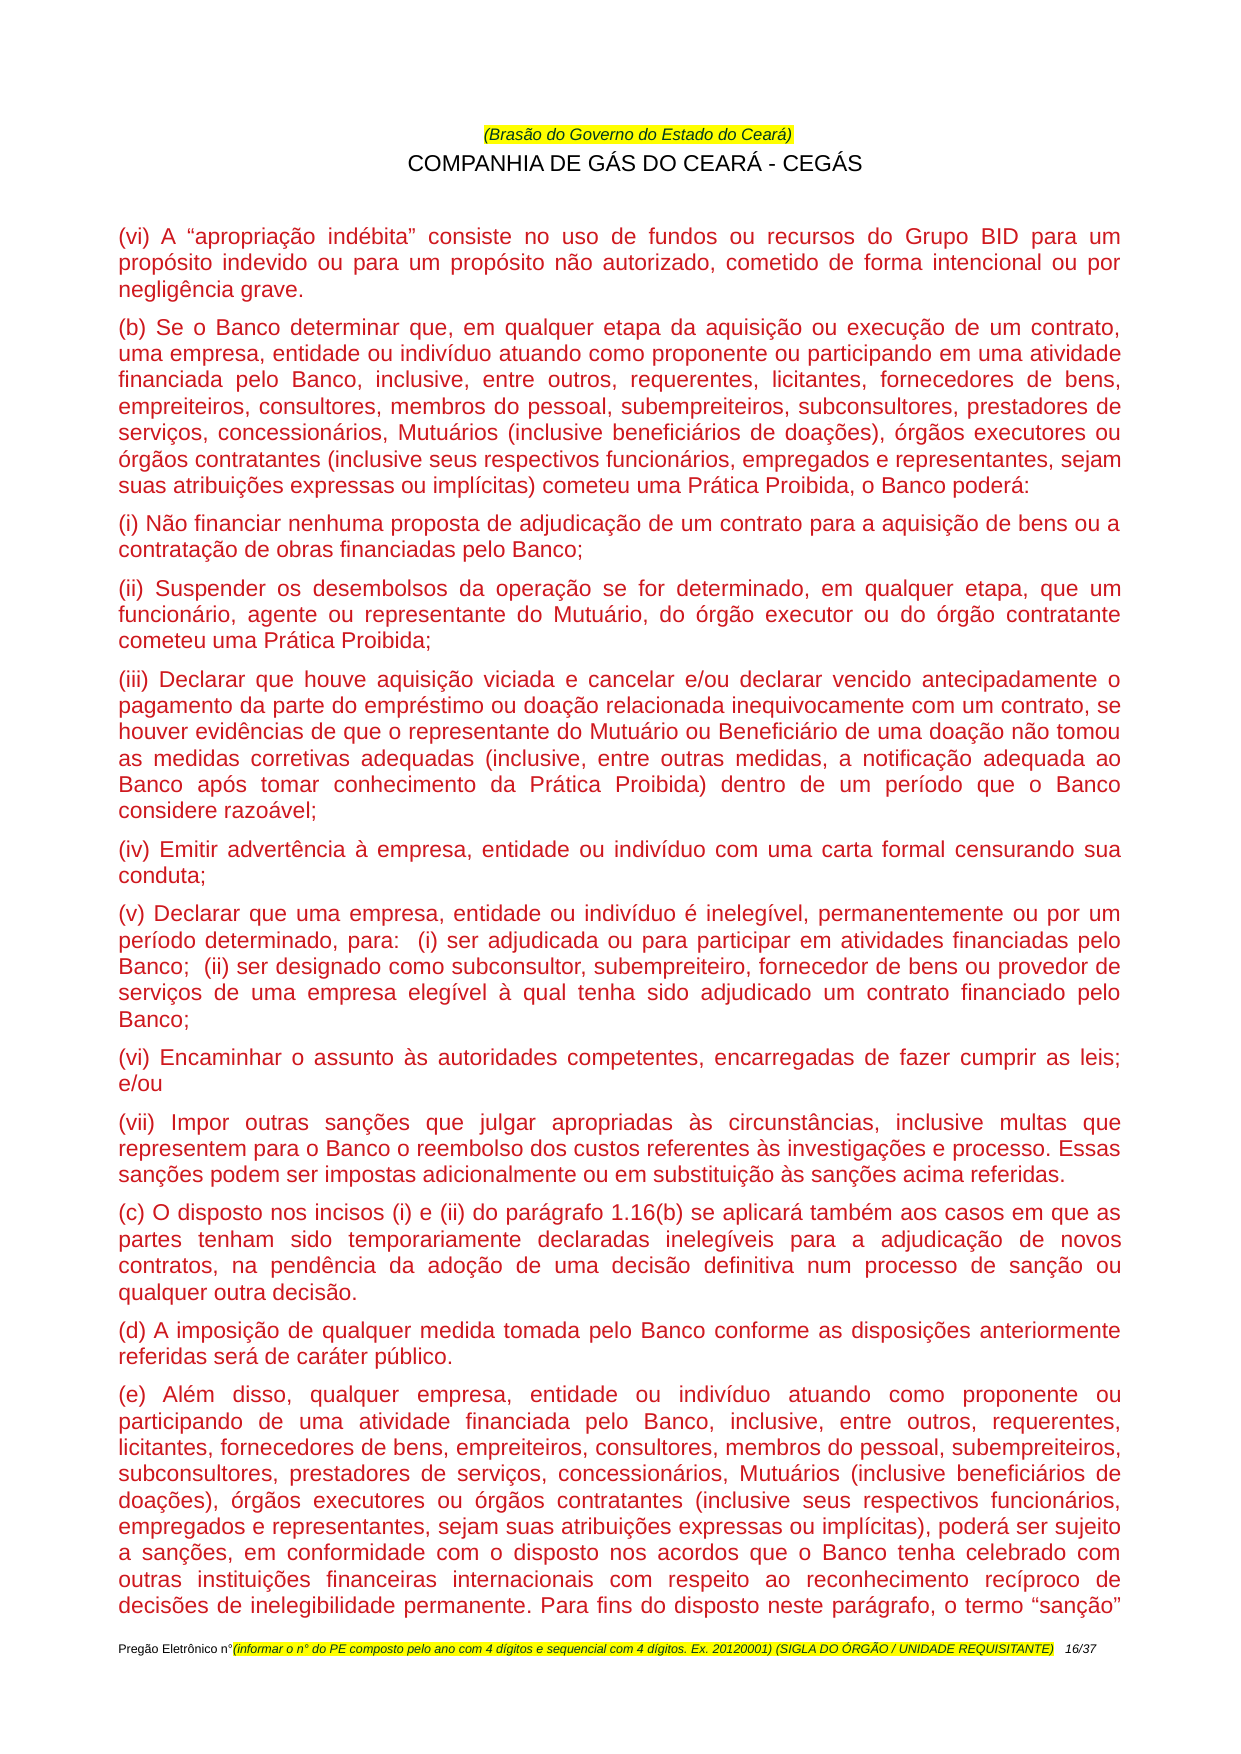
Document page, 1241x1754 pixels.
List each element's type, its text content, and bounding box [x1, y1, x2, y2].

text (c) O disposto nos incisos (i) e (ii) do parágrafo 1.16(b) se aplicará também aos casos em que as partes tenham sido temporariamente declaradas inelegíveis para a adjudicação de novos contratos, na pendência da adoção de uma decisão definitiva num processo de sanção ou qualquer outra decisão. [118, 1199, 1122, 1305]
text (i) Não financiar nenhuma proposta de adjudicação de um contrato para a aquisição de bens ou a contratação de obras financiadas pelo Banco; [118, 510, 1122, 563]
text (vi) A “apropriação indébita” consiste no uso de fundos ou recursos do Grupo BID para um propósito indevido ou para um propósito não autorizado, cometido de forma intencional ou por negligência grave. [118, 223, 1122, 302]
text (b) Se o Banco determinar que, em qualquer etapa da aquisição ou execução de um contrato, uma empresa, entidade ou indivíduo atuando como proponente ou participando em uma atividade financiada pelo Banco, inclusive, entre outros, requerentes, licitantes, fornecedores de bens, empreiteiros, consultores, membros do pessoal, subempreiteiros, subconsultores, prestadores de serviços, concessionários, Mutuários (inclusive beneficiários de doações), órgãos executores ou órgãos contratantes (inclusive seus respectivos funcionários, empregados e representantes, sejam suas atribuições expressas ou implícitas) cometeu uma Prática Proibida, o Banco poderá: [118, 314, 1122, 498]
text (vii) Impor outras sanções que julgar apropriadas às circunstâncias, inclusive multas que representem para o Banco o reembolso dos custos referentes às investigações e processo. Essas sanções podem ser impostas adicionalmente ou em substituição às sanções acima referidas. [118, 1108, 1122, 1187]
text (d) A imposição de qualquer medida tomada pelo Banco conforme as disposições anteriormente referidas será de caráter público. [118, 1317, 1122, 1369]
text (vi) Encaminhar o assunto às autoridades competentes, encarregadas de fazer cumprir as leis; e/ou [118, 1044, 1122, 1097]
text (iii) Declarar que houve aquisição viciada e cancelar e/ou declarar vencido antecipadamente o pagamento da parte do empréstimo ou doação relacionada inequivocamente com um contrato, se houver evidências de que o representante do Mutuário ou Beneficiário de uma doação não tomou as medidas corretivas adequadas (inclusive, entre outras medidas, a notificação adequada ao Banco após tomar conhecimento da Prática Proibida) dentro de um período que o Banco considere razoável; [118, 666, 1122, 824]
text (e) Além disso, qualquer empresa, entidade ou indivíduo atuando como proponente ou participando de uma atividade financiada pelo Banco, inclusive, entre outros, requerentes, licitantes, fornecedores de bens, empreiteiros, consultores, membros do pessoal, subempreiteiros, subconsultores, prestadores de serviços, concessionários, Mutuários (inclusive beneficiários de doações), órgãos executores ou órgãos contratantes (inclusive seus respectivos funcionários, empregados e representantes, sejam suas atribuições expressas ou implícitas), poderá ser sujeito a sanções, em conformidade com o disposto nos acordos que o Banco tenha celebrado com outras instituições financeiras internacionais com respeito ao reconhecimento recíproco de decisões de inelegibilidade permanente. Para fins do disposto neste parágrafo, o termo “sanção” [118, 1381, 1122, 1618]
text (iv) Emitir advertência à empresa, entidade ou indivíduo com uma carta formal censurando sua conduta; [118, 836, 1122, 888]
text (v) Declarar que uma empresa, entidade ou indivíduo é inelegível, permanentemente ou por um período determinado, para: (i) ser adjudicada ou para participar em atividades financiadas pelo Banco; (ii) ser designado como subconsultor, subempreiteiro, fornecedor de bens ou provedor de serviços de uma empresa elegível à qual tenha sido adjudicado um contrato financiado pelo Banco; [118, 900, 1122, 1032]
text (ii) Suspender os desembolsos da operação se for determinado, em qualquer etapa, que um funcionário, agente ou representante do Mutuário, do órgão executor ou do órgão contratante cometeu uma Prática Proibida; [118, 575, 1122, 654]
